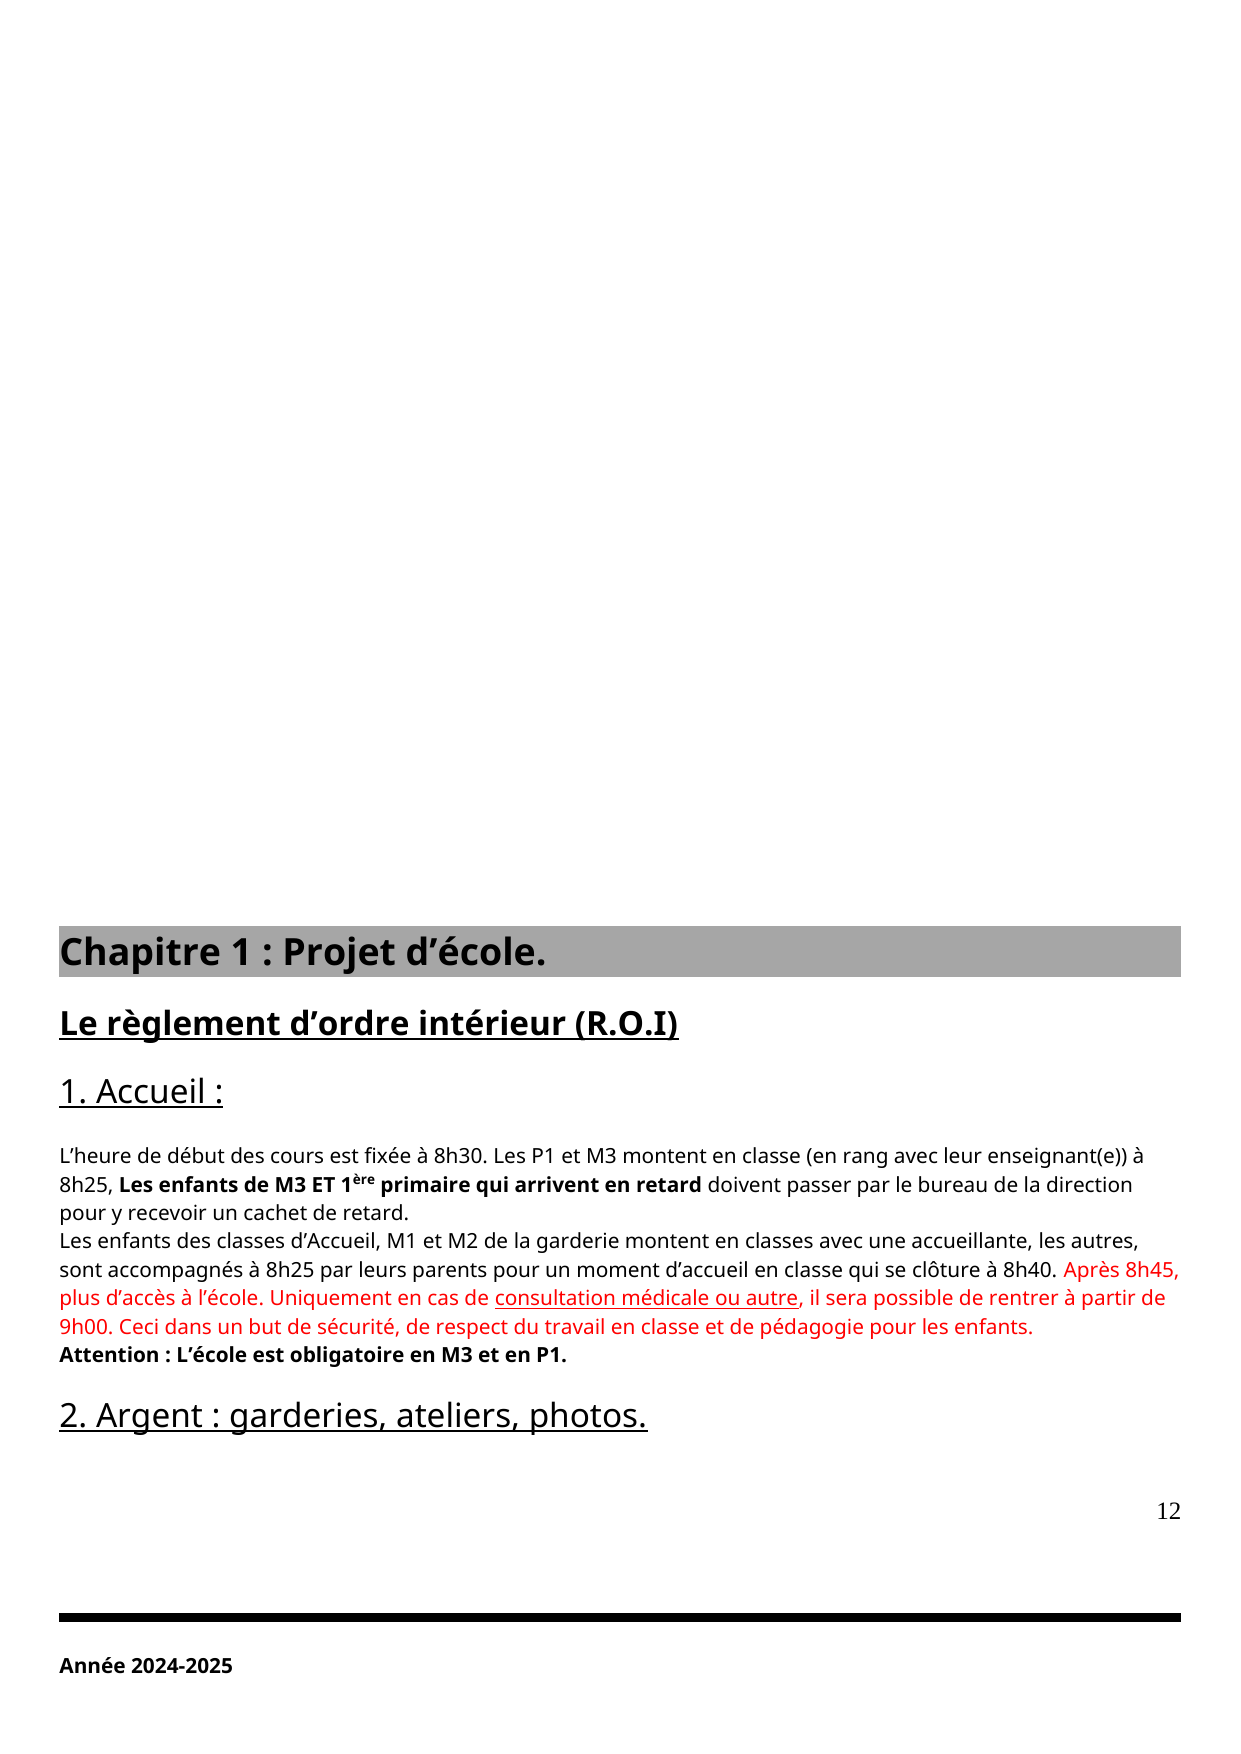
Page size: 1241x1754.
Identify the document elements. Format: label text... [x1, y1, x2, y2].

text 1. Accueil : [59, 1067, 1181, 1113]
text Chapitre 1 : Projet d’école. [59, 926, 1181, 977]
text sont accompagnés à 8h25 par leurs parents pour un moment d’accueil en classe qui se clôture à 8h40. Après 8h45, plus d’accès à l’école. Uniquement en cas de consultation médicale ou autre, il sera possible de rentrer à partir de 9h00. Ceci dans un but de sécurité, de respect du travail en classe et de pédagogie pour les enfants. [59, 1255, 1181, 1340]
text Attention : L’école est obligatoire en M3 et en P1. [59, 1340, 1181, 1369]
text Les enfants des classes d’Accueil, M1 et M2 de la garderie montent en classes avec une accueillante, les autres, [59, 1227, 1181, 1255]
subtitle Le règlement d’ordre intérieur (R.O.I) [59, 999, 1181, 1045]
text L’heure de début des cours est fixée à 8h30. Les P1 et M3 montent en classe (en rang avec leur enseignant(e)) à 8h25, Les enfants de M3 ET 1ère primaire qui arrivent en retard doivent passer par le bureau de la direction pour y recevoir un cachet de retard. [59, 1141, 1181, 1227]
text 2. Argent : garderies, ateliers, photos. [59, 1391, 1181, 1437]
